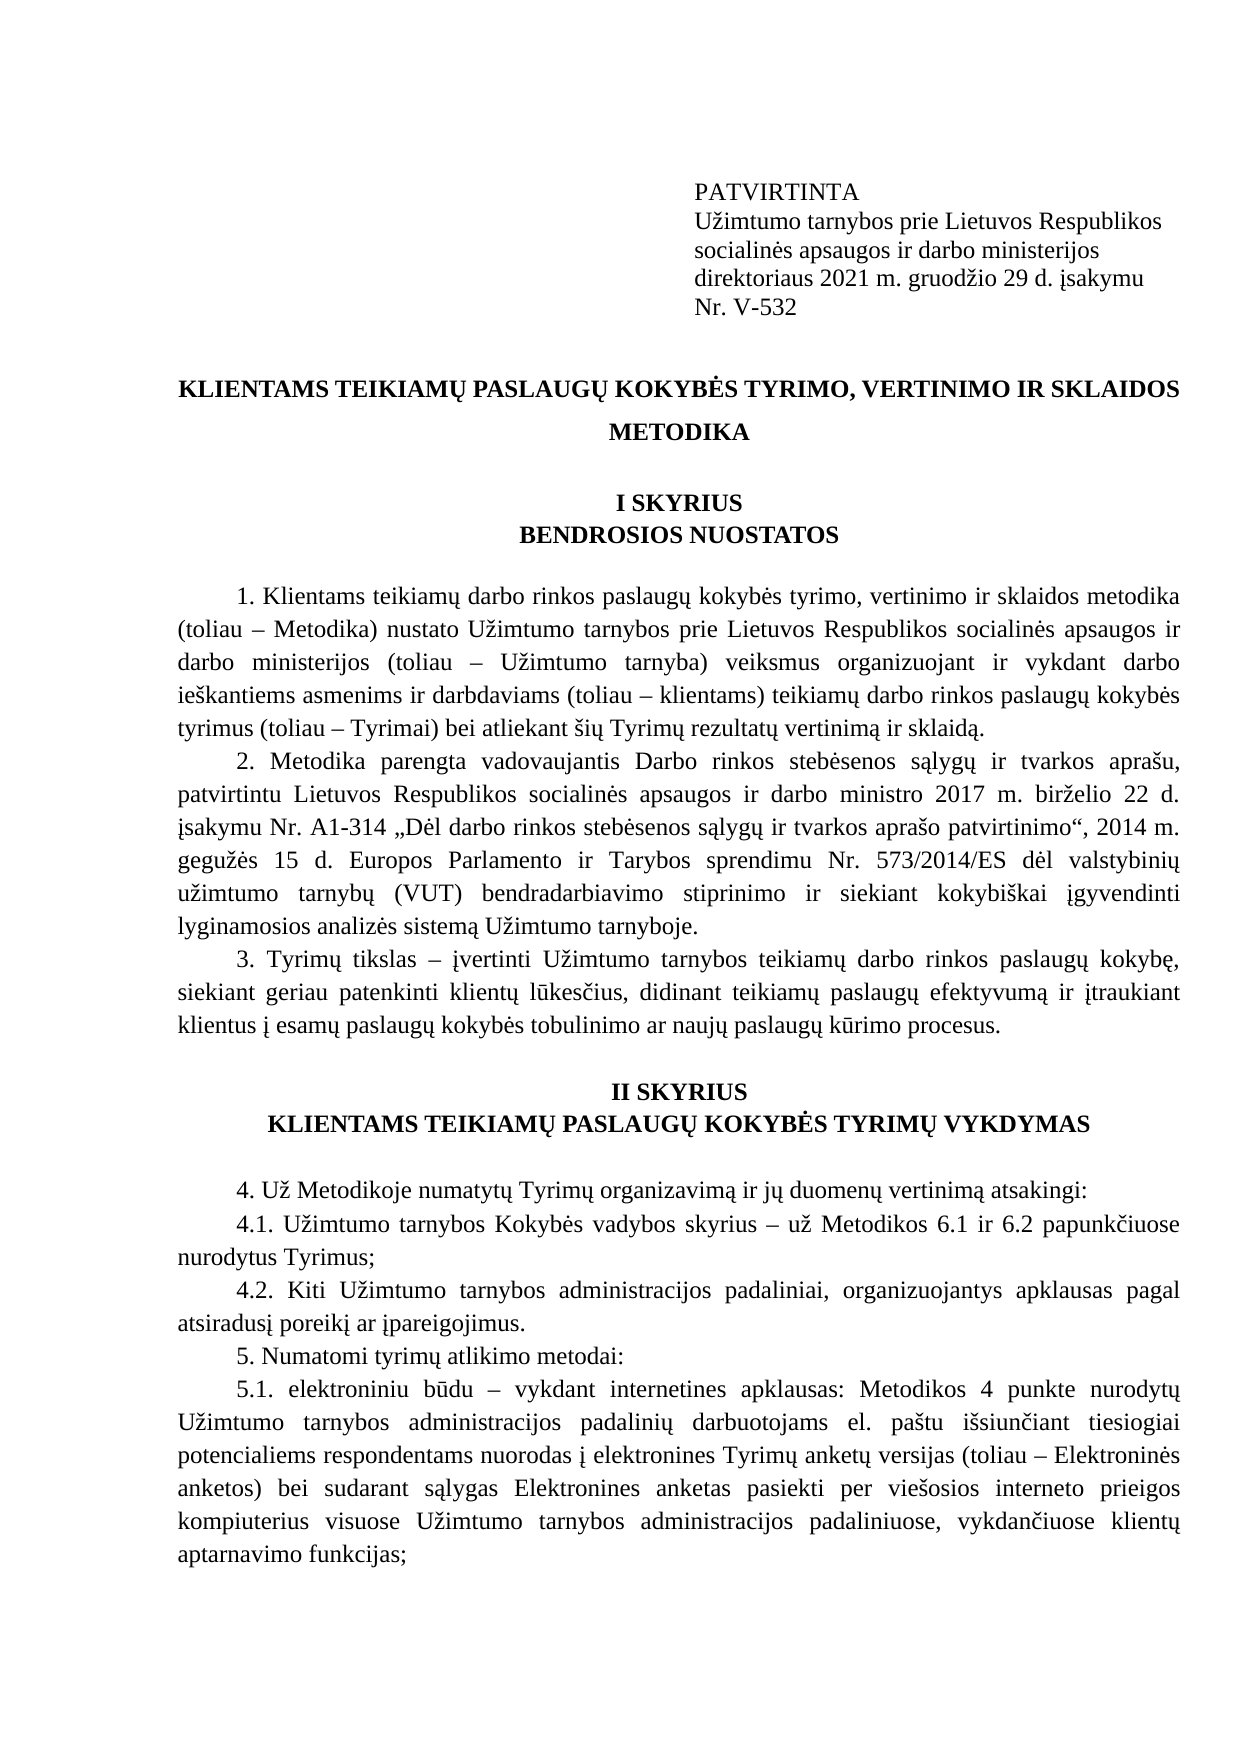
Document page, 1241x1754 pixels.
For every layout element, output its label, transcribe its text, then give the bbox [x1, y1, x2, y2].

text Nr. V-532 [694, 292, 1181, 321]
text 4.2. Kiti Užimtumo tarnybos administracijos padaliniai, organizuojantys apklausas pagal atsiradusį poreikį ar įpareigojimus. [177, 1275, 1181, 1336]
text Užimtumo tarnybos prie Lietuvos Respublikos [694, 206, 1181, 235]
text 5.1. elektroniniu būdu – vykdant internetines apklausas: Metodikos 4 punkte nurodytų Užimtumo tarnybos administracijos padalinių darbuotojams el. paštu išsiunčiant tiesiogiai potencialiems respondentams nuorodas į elektronines Tyrimų anketų versijas (toliau – Elektroninės anketos) bei sudarant sąlygas Elektronines anketas pasiekti per viešosios interneto prieigos kompiuterius visuose Užimtumo tarnybos administracijos padaliniuose, vykdančiuose klientų aptarnavimo funkcijas; [177, 1374, 1181, 1568]
text KLIENTAMS TEIKIAMŲ PASLAUGŲ KOKYBĖS TYRIMO, VERTINIMO IR SKLAIDOS METODIKA [177, 374, 1181, 446]
text I SKYRIUS [177, 488, 1181, 516]
text BENDROSIOS NUOSTATOS [177, 521, 1181, 549]
text 3. Tyrimų tikslas – įvertinti Užimtumo tarnybos teikiamų darbo rinkos paslaugų kokybę, siekiant geriau patenkinti klientų lūkesčius, didinant teikiamų paslaugų efektyvumą ir įtraukiant klientus į esamų paslaugų kokybės tobulinimo ar naujų paslaugų kūrimo procesus. [177, 944, 1181, 1039]
text 4. Už Metodikoje numatytų Tyrimų organizavimą ir jų duomenų vertinimą atsakingi: [177, 1176, 1181, 1204]
text 4.1. Užimtumo tarnybos Kokybės vadybos skyrius – už Metodikos 6.1 ir 6.2 papunkčiuose nurodytus Tyrimus; [177, 1209, 1181, 1270]
text socialinės apsaugos ir darbo ministerijos [694, 235, 1181, 263]
text direktoriaus 2021 m. gruodžio 29 d. įsakymu [694, 263, 1181, 292]
text 5. Numatomi tyrimų atlikimo metodai: [177, 1341, 1181, 1369]
text PATVIRTINTA [694, 177, 1181, 206]
text II SKYRIUS [177, 1077, 1181, 1105]
text KLIENTAMS TEIKIAMŲ PASLAUGŲ KOKYBĖS TYRIMŲ VYKDYMAS [177, 1109, 1181, 1138]
text 2. Metodika parengta vadovaujantis Darbo rinkos stebėsenos sąlygų ir tvarkos aprašu, patvirtintu Lietuvos Respublikos socialinės apsaugos ir darbo ministro 2017 m. birželio 22 d. įsakymu Nr. A1-314 „Dėl darbo rinkos stebėsenos sąlygų ir tvarkos aprašo patvirtinimo“, 2014 m. gegužės 15 d. Europos Parlamento ir Tarybos sprendimu Nr. 573/2014/ES dėl valstybinių užimtumo tarnybų (VUT) bendradarbiavimo stiprinimo ir siekiant kokybiškai įgyvendinti lyginamosios analizės sistemą Užimtumo tarnyboje. [177, 746, 1181, 940]
text 1. Klientams teikiamų darbo rinkos paslaugų kokybės tyrimo, vertinimo ir sklaidos metodika (toliau – Metodika) nustato Užimtumo tarnybos prie Lietuvos Respublikos socialinės apsaugos ir darbo ministerijos (toliau – Užimtumo tarnyba) veiksmus organizuojant ir vykdant darbo ieškantiems asmenims ir darbdaviams (toliau – klientams) teikiamų darbo rinkos paslaugų kokybės tyrimus (toliau – Tyrimai) bei atliekant šių Tyrimų rezultatų vertinimą ir sklaidą. [177, 581, 1181, 742]
